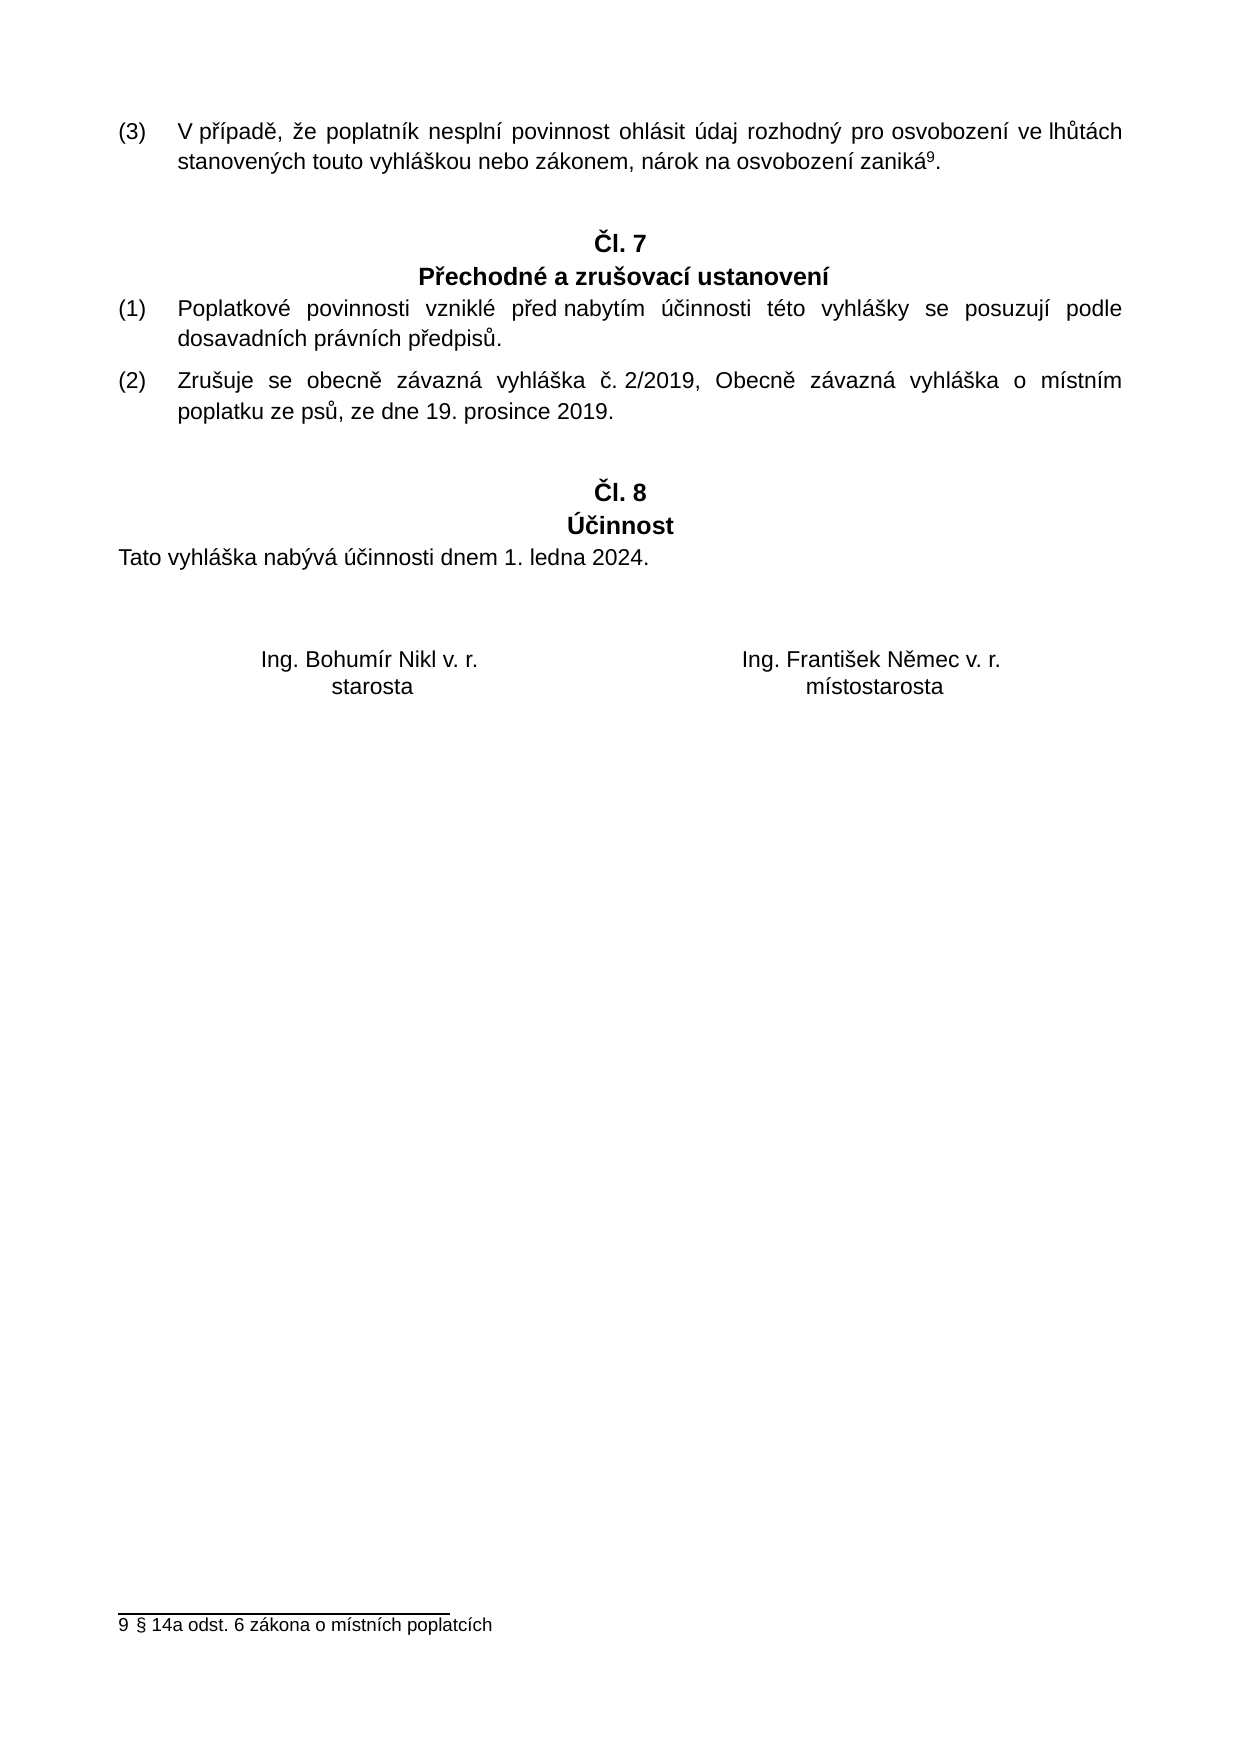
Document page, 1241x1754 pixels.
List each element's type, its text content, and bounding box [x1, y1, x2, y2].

subtitle Čl. 7 Přechodné a zrušovací ustanovení [118, 228, 1122, 290]
table_header Ing. František Němec v. r. místostarosta [620, 587, 1122, 705]
subtitle Čl. 8 Účinnost [118, 478, 1122, 540]
list Zrušuje se obecně závazná vyhláška č. 2/2019, Obecně závazná vyhláška o místním poplatku ze psů, ze dne 19. prosince 2019. [118, 367, 1122, 424]
list V případě, že poplatník nesplní povinnost ohlásit údaj rozhodný pro osvobození ve lhůtách stanovených touto vyhláškou nebo zákonem, nárok na osvobození zaniká. [118, 118, 1122, 175]
table_cell [620, 705, 1122, 823]
text Tato vyhláška nabývá účinnosti dnem 1. ledna 2024. [118, 544, 1122, 570]
table_cell [118, 705, 620, 823]
list Poplatkové povinnosti vzniklé před nabytím účinnosti této vyhlášky se posuzují podle dosavadních právních předpisů. [118, 294, 1122, 351]
list § 14a odst. 6 zákona o místních poplatcích [118, 1614, 1122, 1635]
table_header Ing. Bohumír Nikl v. r. starosta [118, 587, 620, 705]
